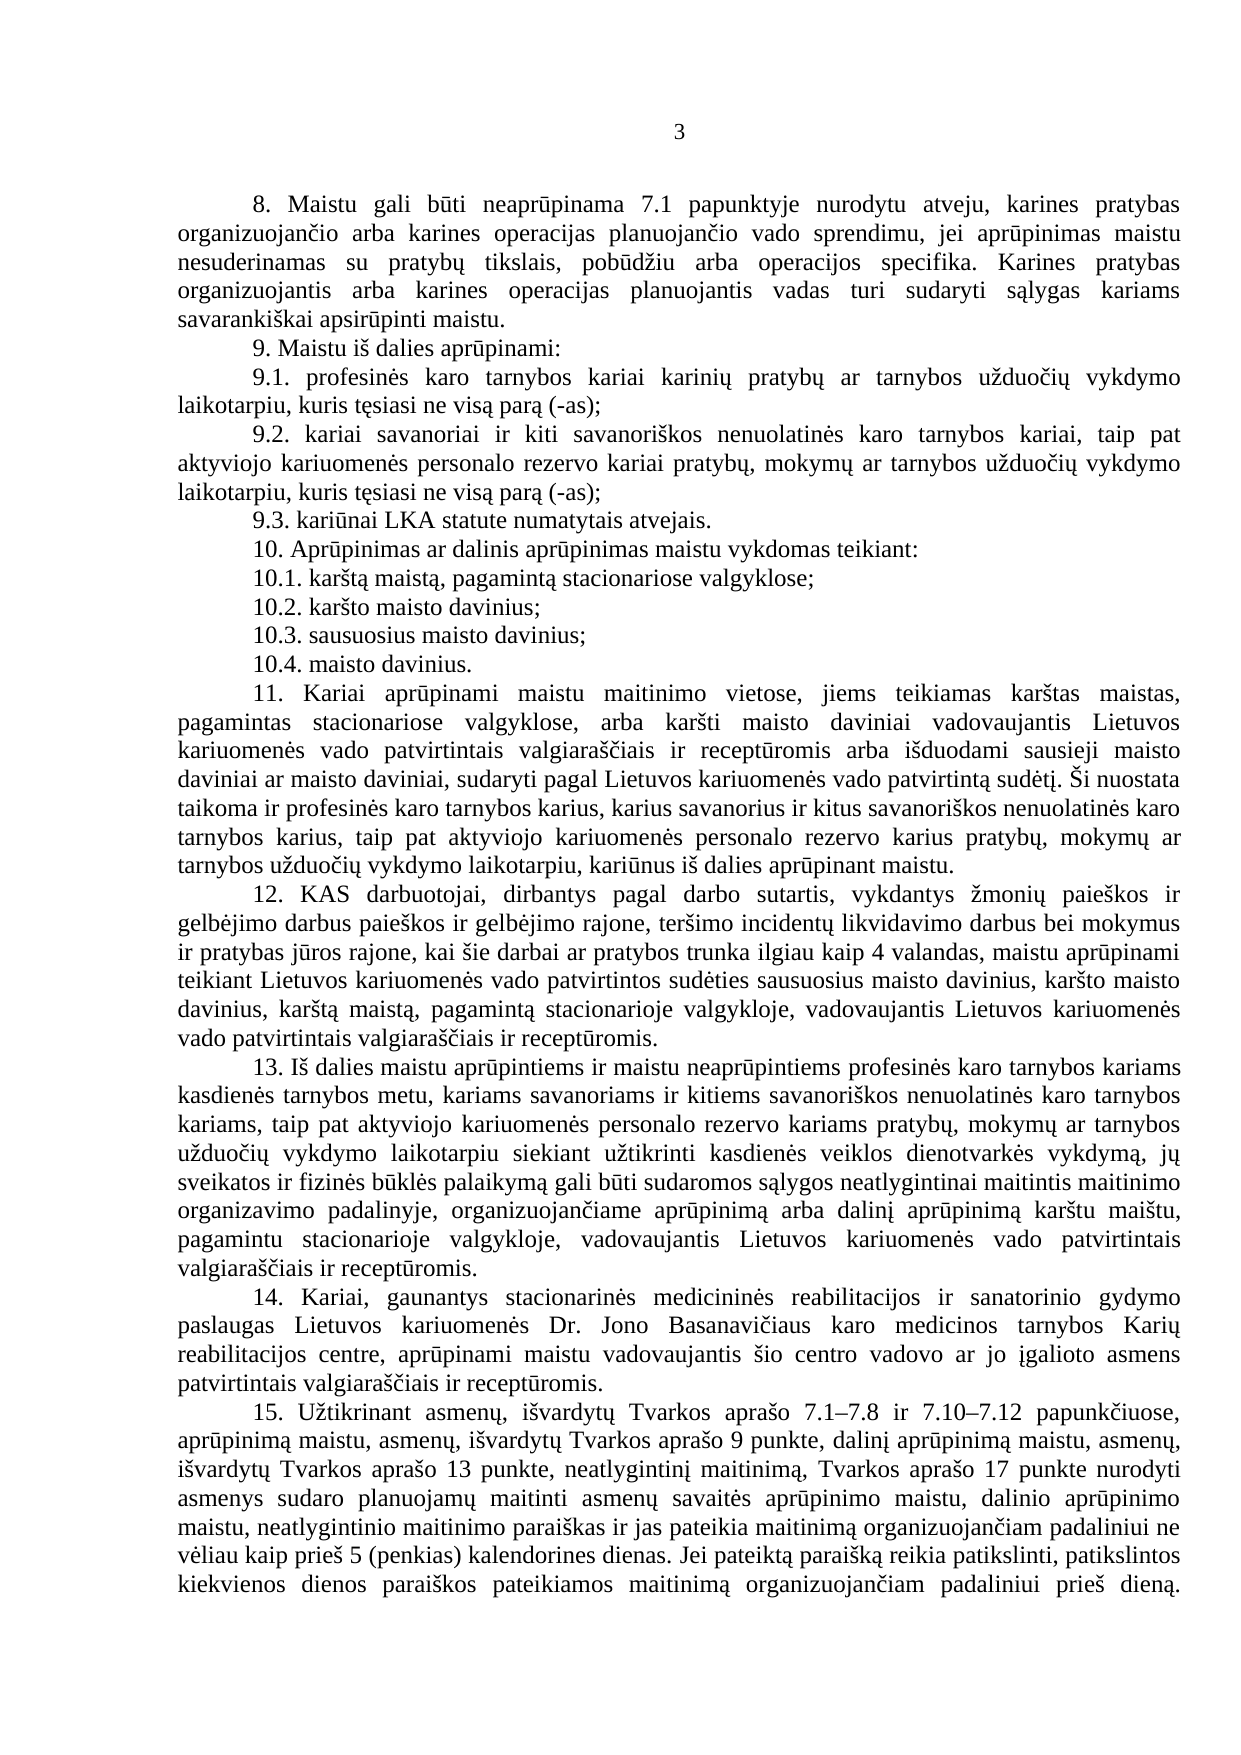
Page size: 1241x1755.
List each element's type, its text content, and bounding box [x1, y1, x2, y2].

text 10.1. karštą maistą, pagamintą stacionariose valgyklose; [177, 563, 1181, 592]
text 10. Aprūpinimas ar dalinis aprūpinimas maistu vykdomas teikiant: [177, 534, 1181, 563]
text 15. Užtikrinant asmenų, išvardytų Tvarkos aprašo 7.1–7.8 ir 7.10–7.12 papunkčiuose, aprūpinimą maistu, asmenų, išvardytų Tvarkos aprašo 9 punkte, dalinį aprūpinimą maistu, asmenų, išvardytų Tvarkos aprašo 13 punkte, neatlygintinį maitinimą, Tvarkos aprašo 17 punkte nurodyti asmenys sudaro planuojamų maitinti asmenų savaitės aprūpinimo maistu, dalinio aprūpinimo maistu, neatlygintinio maitinimo paraiškas ir jas pateikia maitinimą organizuojančiam padaliniui ne vėliau kaip prieš 5 (penkias) kalendorines dienas. Jei pateiktą paraišką reikia patikslinti, patikslintos kiekvienos dienos paraiškos pateikiamos maitinimą organizuojančiam padaliniui prieš dieną. [177, 1397, 1181, 1598]
text 10.4. maisto davinius. [177, 649, 1181, 678]
text 12. KAS darbuotojai, dirbantys pagal darbo sutartis, vykdantys žmonių paieškos ir gelbėjimo darbus paieškos ir gelbėjimo rajone, teršimo incidentų likvidavimo darbus bei mokymus ir pratybas jūros rajone, kai šie darbai ar pratybos trunka ilgiau kaip 4 valandas, maistu aprūpinami teikiant Lietuvos kariuomenės vado patvirtintos sudėties sausuosius maisto davinius, karšto maisto davinius, karštą maistą, pagamintą stacionarioje valgykloje, vadovaujantis Lietuvos kariuomenės vado patvirtintais valgiaraščiais ir receptūromis. [177, 879, 1181, 1052]
text 9.2. kariai savanoriai ir kiti savanoriškos nenuolatinės karo tarnybos kariai, taip pat aktyviojo kariuomenės personalo rezervo kariai pratybų, mokymų ar tarnybos užduočių vykdymo laikotarpiu, kuris tęsiasi ne visą parą (-as); [177, 419, 1181, 506]
text 8. Maistu gali būti neaprūpinama 7.1 papunktyje nurodytu atveju, karines pratybas organizuojančio arba karines operacijas planuojančio vado sprendimu, jei aprūpinimas maistu nesuderinamas su pratybų tikslais, pobūdžiu arba operacijos specifika. Karines pratybas organizuojantis arba karines operacijas planuojantis vadas turi sudaryti sąlygas kariams savarankiškai apsirūpinti maistu. [177, 189, 1181, 333]
text 13. Iš dalies maistu aprūpintiems ir maistu neaprūpintiems profesinės karo tarnybos kariams kasdienės tarnybos metu, kariams savanoriams ir kitiems savanoriškos nenuolatinės karo tarnybos kariams, taip pat aktyviojo kariuomenės personalo rezervo kariams pratybų, mokymų ar tarnybos užduočių vykdymo laikotarpiu siekiant užtikrinti kasdienės veiklos dienotvarkės vykdymą, jų sveikatos ir fizinės būklės palaikymą gali būti sudaromos sąlygos neatlygintinai maitintis maitinimo organizavimo padalinyje, organizuojančiame aprūpinimą arba dalinį aprūpinimą karštu maištu, pagamintu stacionarioje valgykloje, vadovaujantis Lietuvos kariuomenės vado patvirtintais valgiaraščiais ir receptūromis. [177, 1052, 1181, 1282]
text 14. Kariai, gaunantys stacionarinės medicininės reabilitacijos ir sanatorinio gydymo paslaugas Lietuvos kariuomenės Dr. Jono Basanavičiaus karo medicinos tarnybos Karių reabilitacijos centre, aprūpinami maistu vadovaujantis šio centro vadovo ar jo įgalioto asmens patvirtintais valgiaraščiais ir receptūromis. [177, 1282, 1181, 1397]
text 11. Kariai aprūpinami maistu maitinimo vietose, jiems teikiamas karštas maistas, pagamintas stacionariose valgyklose, arba karšti maisto daviniai vadovaujantis Lietuvos kariuomenės vado patvirtintais valgiaraščiais ir receptūromis arba išduodami sausieji maisto daviniai ar maisto daviniai, sudaryti pagal Lietuvos kariuomenės vado patvirtintą sudėtį. Ši nuostata taikoma ir profesinės karo tarnybos karius, karius savanorius ir kitus savanoriškos nenuolatinės karo tarnybos karius, taip pat aktyviojo kariuomenės personalo rezervo karius pratybų, mokymų ar tarnybos užduočių vykdymo laikotarpiu, kariūnus iš dalies aprūpinant maistu. [177, 678, 1181, 879]
text 9.3. kariūnai LKA statute numatytais atvejais. [177, 506, 1181, 534]
text 9. Maistu iš dalies aprūpinami: [177, 333, 1181, 362]
text 9.1. profesinės karo tarnybos kariai karinių pratybų ar tarnybos užduočių vykdymo laikotarpiu, kuris tęsiasi ne visą parą (-as); [177, 362, 1181, 419]
text 10.2. karšto maisto davinius; [177, 592, 1181, 621]
text 10.3. sausuosius maisto davinius; [177, 621, 1181, 649]
